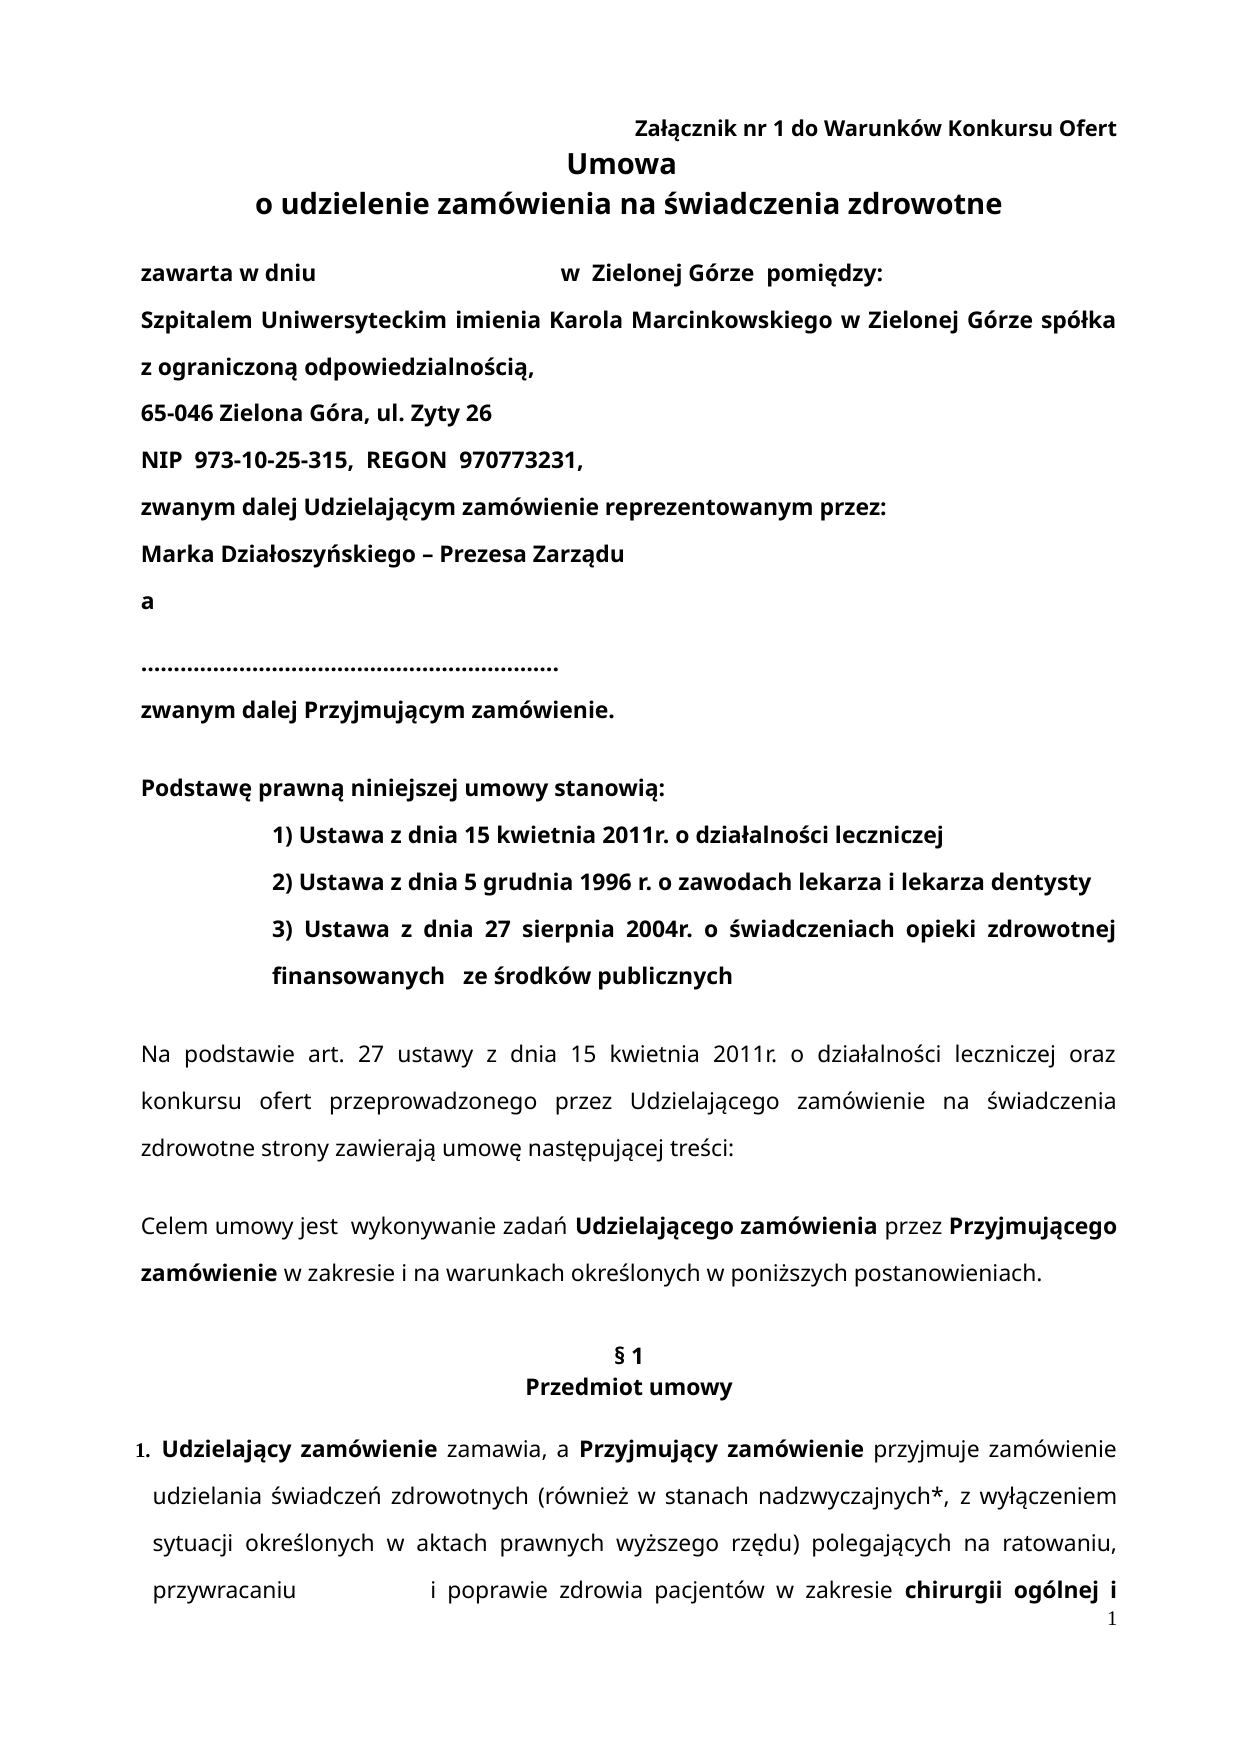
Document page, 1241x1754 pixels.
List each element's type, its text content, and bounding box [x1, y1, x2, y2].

text NIP 973-10-25-315, REGON 970773231, [141, 444, 1117, 475]
text 65-046 Zielona Góra, ul. Zyty 26 [141, 397, 1117, 428]
text Podstawę prawną niniejszej umowy stanowią: [141, 772, 1117, 803]
text o udzielenie zamówienia na świadczenia zdrowotne [141, 183, 1117, 223]
text zwanym dalej Udzielającym zamówienie reprezentowanym przez: [141, 491, 1117, 522]
text zwanym dalej Przyjmującym zamówienie. [141, 694, 1117, 725]
list Udzielający zamówienie zamawia, a Przyjmujący zamówienie przyjmuje zamówienie udzielania świadczeń zdrowotnych (również w stanach nadzwyczajnych*, z wyłączeniem sytuacji określonych w aktach prawnych wyższego rzędu) polegających na ratowaniu, przywracaniu i poprawie zdrowia pacjentów w zakresie chirurgii ogólnej i [135, 1433, 1117, 1605]
text Na podstawie art. 27 ustawy z dnia 15 kwietnia 2011r. o działalności leczniczej oraz konkursu ofert przeprowadzonego przez Udzielającego zamówienie na świadczenia zdrowotne strony zawierają umowę następującej treści: [141, 1038, 1117, 1163]
text a [141, 585, 1117, 616]
text zawarta w dniu w Zielonej Górze pomiędzy: [141, 257, 1117, 288]
text Celem umowy jest wykonywanie zadań Udzielającego zamówienia przez Przyjmującego zamówienie w zakresie i na warunkach określonych w poniższych postanowieniach. [141, 1210, 1117, 1288]
text § 1 [141, 1339, 1117, 1371]
text Szpitalem Uniwersyteckim imienia Karola Marcinkowskiego w Zielonej Górze spółka z ograniczoną odpowiedzialnością, [141, 303, 1117, 382]
text Przedmiot umowy [141, 1371, 1117, 1402]
text ………………………………………………………. [141, 647, 1117, 678]
text Załącznik nr 1 do Warunków Konkursu Ofert [141, 113, 1117, 143]
text 1) Ustawa z dnia 15 kwietnia 2011r. o działalności leczniczej [272, 819, 1117, 850]
text Marka Działoszyńskiego – Prezesa Zarządu [141, 538, 1117, 569]
text Umowa [141, 143, 1117, 183]
text 2) Ustawa z dnia 5 grudnia 1996 r. o zawodach lekarza i lekarza dentysty [272, 866, 1117, 897]
text 3) Ustawa z dnia 27 sierpnia 2004r. o świadczeniach opieki zdrowotnej finansowanych ze środków publicznych [272, 913, 1117, 991]
